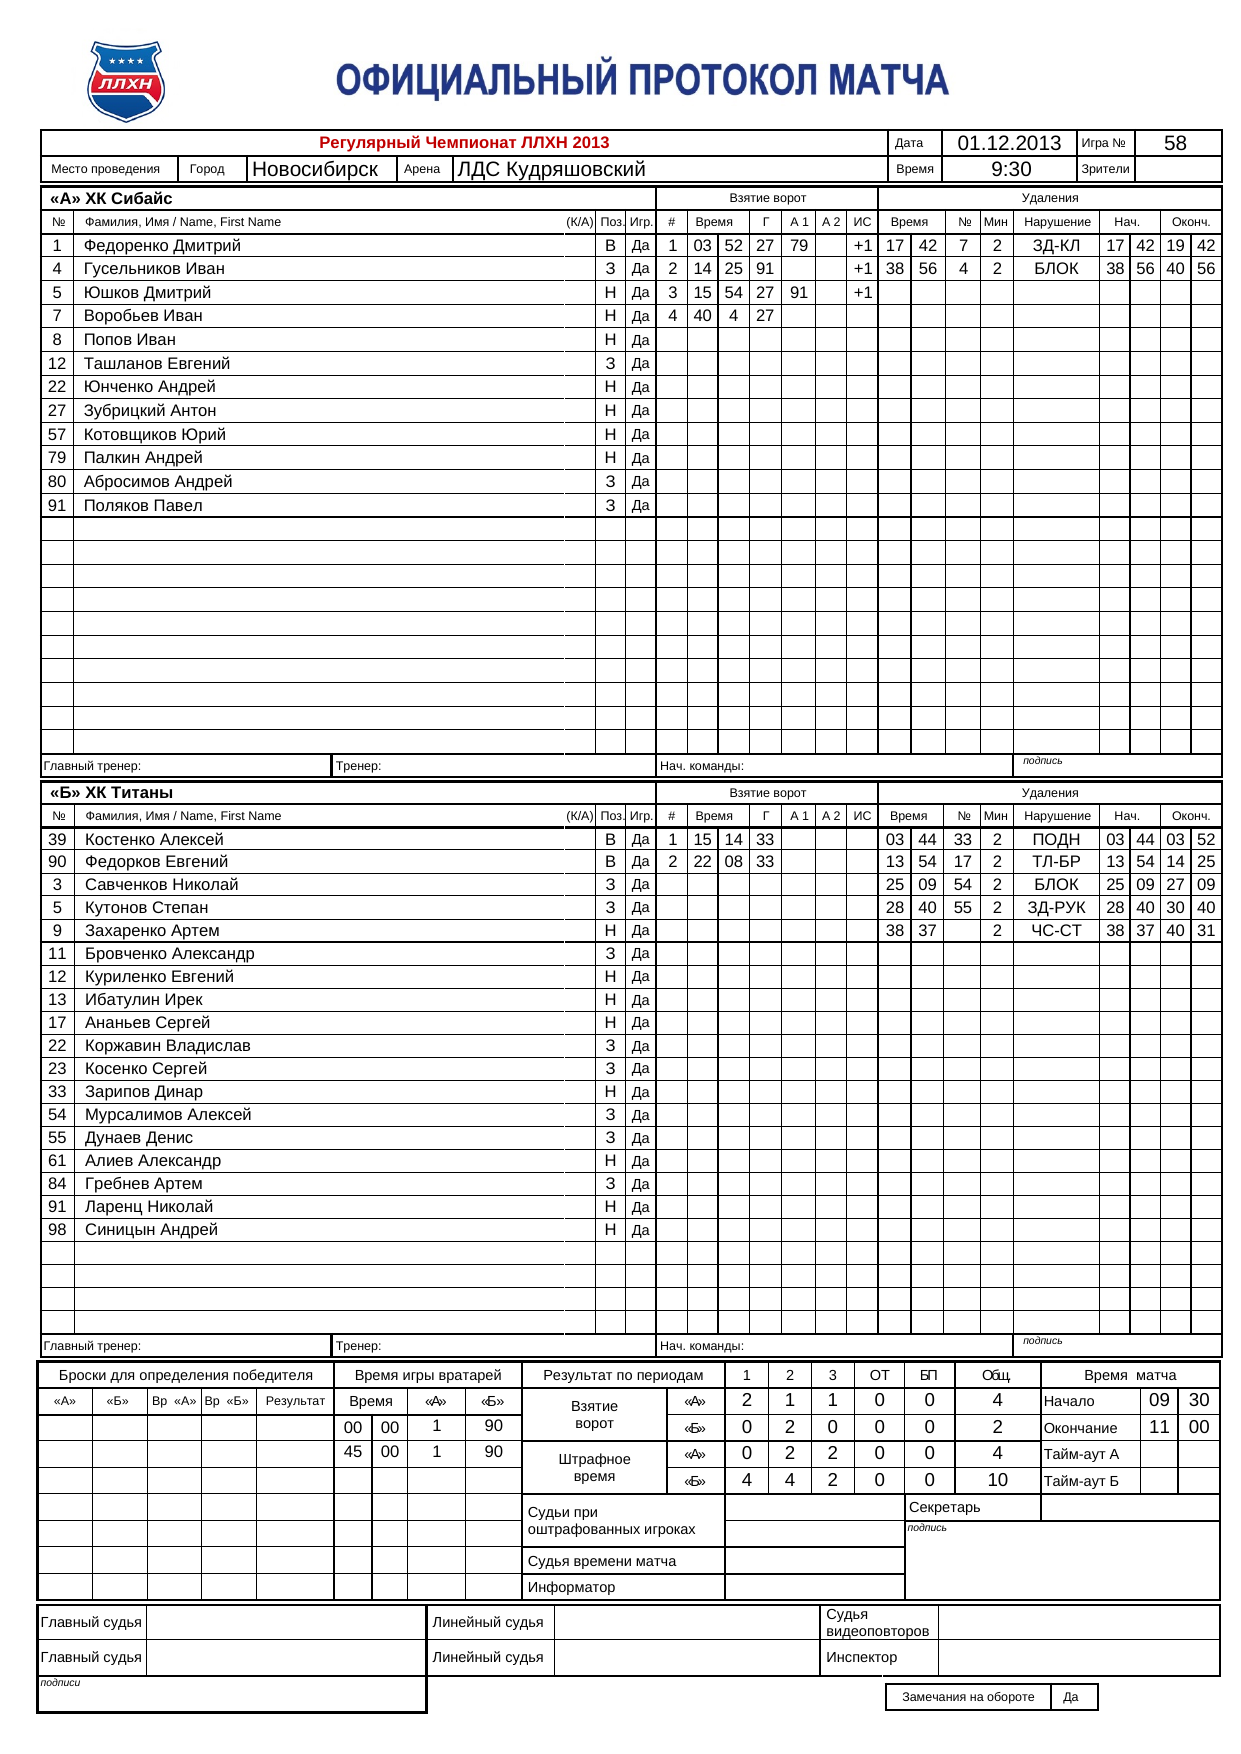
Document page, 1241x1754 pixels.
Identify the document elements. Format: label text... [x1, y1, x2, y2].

table_cell [946, 494, 980, 516]
table_cell [719, 1173, 749, 1195]
table_cell [1014, 352, 1099, 374]
table_cell [750, 565, 781, 587]
table_cell [816, 829, 846, 849]
table_cell [657, 1219, 687, 1241]
table_cell «Б» [668, 1415, 724, 1440]
table_cell 90 [466, 1441, 521, 1467]
table_cell [1161, 707, 1190, 729]
table_cell [981, 1311, 1013, 1333]
table_cell [1100, 707, 1129, 729]
table_cell [1192, 1196, 1221, 1218]
table_cell З [596, 470, 625, 493]
table_cell «Б» [668, 1468, 724, 1493]
table_cell [1192, 588, 1221, 611]
table_cell [688, 1127, 717, 1149]
table_cell [657, 1288, 687, 1310]
table_cell 56 [1192, 257, 1221, 280]
table_cell 40 [1161, 920, 1190, 941]
table_cell [1014, 518, 1099, 540]
table_cell Юшков Дмитрий [74, 281, 564, 303]
table_cell [782, 399, 815, 422]
table_cell [946, 281, 980, 303]
table_header Броски для определения победителя [39, 1363, 333, 1387]
table_cell [1192, 518, 1221, 540]
table_cell [657, 707, 687, 729]
table_cell [816, 659, 846, 682]
table_cell Да [626, 920, 655, 941]
table_cell 0 [905, 1415, 954, 1440]
table_cell Н [596, 989, 625, 1011]
table_cell [944, 1058, 980, 1079]
table_cell [1131, 1058, 1160, 1079]
table_cell № [944, 805, 980, 826]
table_cell [657, 1196, 687, 1218]
table_cell 13 [1100, 850, 1129, 872]
table_cell [1161, 328, 1190, 351]
table_cell [1014, 328, 1099, 351]
table_cell [1100, 989, 1129, 1011]
table_cell 03 [1161, 829, 1190, 849]
table_cell [1192, 636, 1221, 658]
table_cell [688, 352, 717, 374]
table_cell [257, 1547, 333, 1573]
table_cell [1131, 446, 1160, 469]
table_cell [1131, 1265, 1160, 1287]
table_cell [42, 707, 73, 729]
table_cell [1014, 1288, 1099, 1310]
table_cell [688, 636, 717, 658]
table_cell [428, 1677, 882, 1711]
table_cell [782, 943, 815, 964]
table_cell [565, 730, 595, 753]
table_cell «Б » [466, 1389, 521, 1413]
table_cell [944, 1265, 980, 1287]
table_cell Окончание [1042, 1415, 1140, 1440]
table_cell [750, 446, 781, 469]
table_cell [912, 376, 945, 398]
table_cell [847, 829, 877, 849]
table_cell # [657, 805, 687, 826]
table_cell Гусельников Иван [74, 257, 564, 280]
table_cell [981, 1012, 1013, 1033]
table_cell [1161, 305, 1190, 327]
table_cell [1014, 612, 1099, 634]
table_cell 19 [1161, 235, 1190, 256]
table_cell [688, 683, 717, 706]
table_cell Судья времени матча [523, 1548, 724, 1573]
table_cell [719, 683, 749, 706]
table_cell [1100, 612, 1129, 634]
table_cell [782, 494, 815, 516]
table_cell [944, 989, 980, 1011]
table_cell Нач. команды: [657, 755, 1012, 776]
table_cell [1131, 588, 1160, 611]
table_cell [1192, 1265, 1221, 1287]
table_header 58 [1136, 131, 1221, 155]
table_cell [816, 257, 846, 280]
table_cell [565, 943, 595, 964]
table_cell [879, 518, 910, 540]
table_cell [816, 1058, 846, 1079]
table_cell [750, 1288, 781, 1310]
table_cell [1161, 565, 1190, 587]
table_cell Зарипов Динар [75, 1081, 564, 1103]
table_cell Да [626, 376, 655, 398]
table_cell [847, 874, 877, 895]
table_cell [1161, 541, 1190, 564]
table_cell [847, 1035, 877, 1057]
table_header Взятие ворот [657, 783, 877, 803]
table_cell [816, 518, 846, 540]
table_cell [1014, 1081, 1099, 1103]
table_cell [1014, 565, 1099, 587]
table_cell [981, 683, 1013, 706]
table_cell [657, 328, 687, 351]
table_cell [1131, 565, 1160, 587]
table_cell [912, 1288, 943, 1310]
table_cell [1100, 1081, 1129, 1103]
table_cell [42, 1311, 74, 1333]
table_cell [981, 707, 1013, 729]
table_cell [1100, 423, 1129, 445]
table_cell [879, 1012, 910, 1033]
table_cell Да [626, 1196, 655, 1218]
table_cell Н [596, 1081, 625, 1103]
table_cell 1 [657, 235, 687, 256]
table_cell [1014, 281, 1099, 303]
table_cell [1192, 305, 1221, 327]
table_cell 54 [944, 874, 980, 895]
table_cell [688, 1173, 717, 1195]
table_cell Федорков Евгений [75, 850, 564, 872]
table_cell 11 [42, 943, 74, 964]
table_cell [879, 1265, 910, 1287]
table_cell Н [596, 305, 625, 327]
table_cell [750, 896, 781, 918]
table_cell [1014, 966, 1099, 987]
table_cell Время [889, 157, 941, 181]
table_cell 56 [1131, 257, 1160, 280]
table_cell [719, 730, 749, 753]
table_cell [816, 565, 846, 587]
table_cell Ибатулин Ирек [75, 989, 564, 1011]
table_cell +1 [847, 235, 877, 256]
table_cell [1014, 399, 1099, 422]
table_cell [1014, 541, 1099, 564]
table_cell 27 [42, 399, 73, 422]
table_cell [847, 399, 877, 422]
table_cell [1192, 1311, 1221, 1333]
table_cell [719, 1012, 749, 1033]
table_cell [946, 518, 980, 540]
table_cell [847, 1127, 877, 1149]
table_cell [657, 518, 687, 540]
table_cell [1192, 966, 1221, 987]
table_cell [1161, 1012, 1190, 1033]
table_cell Котовщиков Юрий [74, 423, 564, 445]
table_cell [93, 1574, 147, 1599]
table_cell [782, 328, 815, 351]
table_cell [750, 659, 781, 682]
table_cell [981, 446, 1013, 469]
picture [5, 28, 1179, 129]
table_cell [688, 588, 717, 611]
table_cell ЗД-РУК [1014, 896, 1099, 918]
table_cell 90 [466, 1416, 521, 1440]
table_cell [1131, 659, 1160, 682]
table_cell [657, 1173, 687, 1195]
table_cell 54 [912, 850, 943, 872]
table_cell [981, 1196, 1013, 1218]
table_cell [1136, 157, 1221, 181]
table_cell [565, 257, 595, 280]
table_cell [1161, 423, 1190, 445]
table_cell [1131, 470, 1160, 493]
table_cell Н [596, 376, 625, 398]
table_cell [626, 1288, 655, 1310]
table_cell [596, 612, 625, 634]
table_cell В [596, 850, 625, 872]
table_cell [1161, 470, 1190, 493]
table_cell [719, 328, 749, 351]
table_cell Федоренко Дмитрий [74, 235, 564, 256]
table_cell [1131, 1081, 1160, 1103]
table_cell [946, 328, 980, 351]
table_cell Да [626, 1104, 655, 1126]
table_cell Информатор [523, 1575, 724, 1599]
table_cell [816, 1127, 846, 1149]
table_cell [1131, 1012, 1160, 1033]
table_cell [565, 376, 595, 398]
table_cell Да [626, 966, 655, 987]
table_cell [816, 612, 846, 634]
table_cell Н [596, 1196, 625, 1218]
table_cell 4 [657, 305, 687, 327]
table_cell [1131, 943, 1160, 964]
table_cell Н [596, 399, 625, 422]
table_cell 22 [688, 850, 717, 872]
table_cell [879, 1288, 910, 1310]
table_cell Да [626, 896, 655, 918]
table_cell [1192, 1150, 1221, 1172]
table_cell 55 [944, 896, 980, 918]
table_cell [1100, 1150, 1129, 1172]
table_cell [1141, 1441, 1177, 1467]
table_cell № [42, 805, 74, 826]
table_cell 22 [42, 376, 73, 398]
table_cell ЧС-СТ [1014, 920, 1099, 941]
table_cell [981, 943, 1013, 964]
table_cell [202, 1574, 256, 1599]
table_cell [565, 896, 595, 918]
table_cell [1131, 305, 1160, 327]
table_cell Бровченко Александр [75, 943, 564, 964]
table_cell Синицын Андрей [75, 1219, 564, 1241]
table_cell [981, 352, 1013, 374]
table_cell З [596, 494, 625, 516]
table_cell БЛОК [1014, 874, 1099, 895]
table_cell [782, 850, 815, 872]
table_cell Да [626, 1081, 655, 1103]
table_cell 9 [42, 920, 74, 941]
table_cell Да [626, 1150, 655, 1172]
table_cell [981, 989, 1013, 1011]
table_cell [688, 659, 717, 682]
table_cell Секретарь [906, 1495, 1040, 1520]
table_cell 1 [812, 1389, 854, 1413]
table_cell 33 [750, 850, 781, 872]
table_cell [946, 612, 980, 634]
table_cell [946, 470, 980, 493]
table_cell [42, 683, 73, 706]
table_cell Савченков Николай [75, 874, 564, 895]
table_cell [39, 1416, 92, 1440]
table_cell 40 [688, 305, 717, 327]
table_cell [944, 943, 980, 964]
table_cell 0 [855, 1442, 904, 1467]
table_cell [879, 1081, 910, 1103]
table_cell [596, 1242, 625, 1264]
table_cell [879, 966, 910, 987]
table_cell Нач. [1100, 805, 1160, 826]
table_cell 17 [1100, 235, 1129, 256]
table_cell 80 [42, 470, 73, 493]
table_cell [847, 989, 877, 1011]
table_cell [750, 966, 781, 987]
table_cell [565, 659, 595, 682]
table_cell [565, 874, 595, 895]
table_cell 1 [769, 1389, 811, 1413]
table_cell [750, 1035, 781, 1057]
table_cell [39, 1468, 92, 1493]
table_cell Да [626, 305, 655, 327]
table_cell [719, 943, 749, 964]
table_cell [74, 707, 564, 729]
table_cell [847, 1242, 877, 1264]
table_cell [879, 423, 910, 445]
table_cell [657, 730, 687, 753]
table_cell [1131, 1311, 1160, 1333]
table_cell 22 [42, 1035, 74, 1057]
table_cell 17 [944, 850, 980, 872]
table_cell [148, 1494, 201, 1520]
table_cell [1100, 305, 1129, 327]
table_cell [1161, 518, 1190, 540]
table_cell [565, 1173, 595, 1195]
table_cell [750, 1058, 781, 1079]
table_cell [1192, 612, 1221, 634]
table_cell [657, 588, 687, 611]
table_cell 11 [1141, 1415, 1177, 1440]
table_cell Главный судья [39, 1606, 146, 1639]
table_cell [946, 541, 980, 564]
table_cell [782, 636, 815, 658]
table_cell З [596, 896, 625, 918]
table_cell Коржавин Владислав [75, 1035, 564, 1057]
table_cell [879, 1058, 910, 1079]
table_cell [1100, 730, 1129, 753]
table_cell Н [596, 423, 625, 445]
table_cell [1100, 1288, 1129, 1310]
table_cell № [42, 211, 73, 233]
table_cell [847, 659, 877, 682]
table_cell [688, 328, 717, 351]
table_cell [565, 707, 595, 729]
table_cell [688, 494, 717, 516]
table_cell [1014, 1058, 1099, 1079]
table_cell 0 [812, 1415, 854, 1440]
table_cell [148, 1468, 201, 1493]
table_cell З [596, 1058, 625, 1079]
table_cell [1161, 1058, 1190, 1079]
table_cell [912, 966, 943, 987]
table_cell [981, 1219, 1013, 1241]
table_cell [1192, 1081, 1221, 1103]
table_cell Косенко Сергей [75, 1058, 564, 1079]
table_cell [202, 1441, 256, 1467]
table_cell [1100, 281, 1129, 303]
table_cell [816, 707, 846, 729]
table_cell [657, 989, 687, 1011]
table_cell [847, 612, 877, 634]
table_cell [596, 541, 625, 564]
table_cell [1014, 1127, 1099, 1149]
table_cell [1179, 1441, 1219, 1467]
table_cell [750, 1150, 781, 1172]
table_cell Начало [1042, 1389, 1140, 1413]
table_cell [981, 1288, 1013, 1310]
table_cell 7 [946, 235, 980, 256]
table_cell Куриленко Евгений [75, 966, 564, 987]
table_cell [688, 1012, 717, 1033]
table_cell 91 [42, 494, 73, 516]
table_cell Да [626, 352, 655, 374]
table_cell 44 [912, 829, 943, 849]
table_cell [565, 1058, 595, 1079]
table_cell [944, 1081, 980, 1103]
table_cell [1100, 1265, 1129, 1287]
table_cell [782, 376, 815, 398]
table_cell [596, 683, 625, 706]
table_cell [39, 1521, 92, 1546]
table_cell [565, 423, 595, 445]
table_cell Линейный судья [428, 1640, 554, 1675]
table_cell [202, 1494, 256, 1520]
table_cell 4 [946, 257, 980, 280]
table_cell [750, 1081, 781, 1103]
table_cell [688, 989, 717, 1011]
table_cell 27 [750, 235, 781, 256]
table_cell [565, 966, 595, 987]
table_cell 30 [1161, 896, 1190, 918]
table_cell [912, 612, 945, 634]
table_cell [782, 1104, 815, 1126]
table_cell З [596, 1173, 625, 1195]
table_header Игра № [1078, 131, 1134, 155]
table_cell [981, 1058, 1013, 1079]
table_cell 2 [981, 874, 1013, 895]
table_cell 0 [905, 1442, 954, 1467]
table_cell Да [626, 281, 655, 303]
table_cell Да [626, 446, 655, 469]
table_cell [912, 659, 945, 682]
table_cell [408, 1521, 465, 1546]
table_cell [782, 1219, 815, 1241]
table_cell [1161, 1288, 1190, 1310]
table_cell [1161, 1035, 1190, 1057]
table_cell [719, 1035, 749, 1057]
table_cell [726, 1548, 904, 1573]
table_cell [657, 1150, 687, 1172]
table_cell [1161, 376, 1190, 398]
table_cell [1131, 707, 1160, 729]
table_cell [816, 966, 846, 987]
table_cell [42, 612, 73, 634]
table_cell Да [626, 1012, 655, 1033]
table_cell 57 [42, 423, 73, 445]
table_cell [816, 1288, 846, 1310]
table_cell [816, 423, 846, 445]
table_cell Нарушение [1014, 211, 1099, 233]
table_cell [816, 850, 846, 872]
table_cell [816, 494, 846, 516]
table_header Регулярный Чемпионат ЛЛХН 2013 [42, 131, 887, 155]
table_cell [912, 494, 945, 516]
table_cell [1131, 636, 1160, 658]
table_cell [782, 565, 815, 587]
table_cell [847, 920, 877, 941]
table_cell [688, 730, 717, 753]
table_cell [1161, 989, 1190, 1011]
table_cell [1100, 636, 1129, 658]
table_cell [1192, 494, 1221, 516]
table_cell 09 [1141, 1389, 1177, 1413]
table_cell Время [688, 211, 749, 233]
table_cell [75, 1311, 564, 1333]
table_cell [626, 707, 655, 729]
table_cell [1179, 1468, 1219, 1493]
table_cell [1192, 730, 1221, 753]
table_cell [750, 399, 781, 422]
table_cell [879, 943, 910, 964]
table_cell [74, 565, 564, 587]
table_cell [847, 518, 877, 540]
table_cell ПОДН [1014, 829, 1099, 849]
table_cell 0 [905, 1468, 954, 1493]
table_cell [565, 446, 595, 469]
table_cell [847, 1196, 877, 1218]
table_cell [75, 1265, 564, 1287]
table_cell [657, 352, 687, 374]
table_cell [847, 305, 877, 327]
table_cell [1161, 1196, 1190, 1218]
table_cell Ташланов Евгений [74, 352, 564, 374]
table_cell (К/А) [565, 805, 595, 826]
table_cell ЛДС Кудряшовский [454, 157, 887, 181]
table_cell Тайм-аут А [1042, 1441, 1140, 1467]
table_cell [1192, 1104, 1221, 1126]
table_cell [1131, 1196, 1160, 1218]
table_cell [1014, 943, 1099, 964]
table_cell [565, 281, 595, 303]
table_cell [466, 1574, 521, 1599]
table_cell [565, 1265, 595, 1287]
table_cell [816, 1265, 846, 1287]
table_cell [688, 518, 717, 540]
table_cell Да [626, 874, 655, 895]
table_cell [1161, 1311, 1190, 1333]
table_cell [688, 1265, 717, 1287]
table_cell [719, 1058, 749, 1079]
table_cell [981, 470, 1013, 493]
table_cell [782, 1311, 815, 1333]
table_cell [719, 446, 749, 469]
table_cell [912, 1081, 943, 1103]
table_cell [1192, 399, 1221, 422]
table_cell [816, 446, 846, 469]
table_cell [596, 588, 625, 611]
table_cell 25 [719, 257, 749, 280]
table_cell 2 [812, 1442, 854, 1467]
table_cell [688, 1104, 717, 1126]
table_cell [596, 1265, 625, 1287]
table_cell [657, 1012, 687, 1033]
table_cell [657, 494, 687, 516]
table_cell [782, 1127, 815, 1149]
table_cell [1014, 707, 1099, 729]
table_cell 79 [42, 446, 73, 469]
table_cell [782, 1058, 815, 1079]
table_cell [847, 376, 877, 398]
table_cell 38 [879, 257, 910, 280]
table_cell [981, 1127, 1013, 1149]
table_cell [565, 1311, 595, 1333]
table_cell [879, 707, 910, 729]
table_cell Тренер: [333, 755, 655, 776]
table_cell [688, 943, 717, 964]
table_cell [657, 1265, 687, 1287]
table_cell Н [596, 966, 625, 987]
table_cell [688, 446, 717, 469]
table_cell [847, 730, 877, 753]
table_cell [750, 1104, 781, 1126]
table_cell [912, 943, 943, 964]
table_cell [565, 683, 595, 706]
table_cell [657, 423, 687, 445]
table_cell [1100, 1196, 1129, 1218]
table_cell 09 [1192, 874, 1221, 895]
table_cell [782, 1196, 815, 1218]
table_cell [912, 565, 945, 587]
table_cell [750, 352, 781, 374]
table_cell [1042, 1495, 1219, 1520]
table_cell [1100, 1035, 1129, 1057]
table_cell [912, 1150, 943, 1172]
table_cell [847, 1173, 877, 1195]
table_cell [1100, 1104, 1129, 1126]
table_cell [1131, 1242, 1160, 1264]
table_cell 00 [1179, 1415, 1219, 1440]
table_cell [74, 730, 564, 753]
table_cell Кутонов Степан [75, 896, 564, 918]
table_cell 25 [1100, 874, 1129, 895]
table_cell [657, 1311, 687, 1333]
table_cell [719, 541, 749, 564]
table_cell [1014, 1035, 1099, 1057]
table_cell Да [626, 1173, 655, 1195]
table_cell [688, 1035, 717, 1057]
table_cell Да [626, 494, 655, 516]
table_cell 0 [905, 1389, 954, 1413]
table_cell [719, 659, 749, 682]
table_cell [1192, 1219, 1221, 1241]
table_cell 3 [657, 281, 687, 303]
table_cell [657, 943, 687, 964]
table_cell 44 [1131, 829, 1160, 849]
table_cell Главный судья [39, 1640, 146, 1675]
table_cell [657, 659, 687, 682]
table_cell [912, 1104, 943, 1126]
table_cell [912, 683, 945, 706]
table_cell [879, 1242, 910, 1264]
table_cell [1131, 328, 1160, 351]
table_cell [1161, 1242, 1190, 1264]
table_cell подписи [39, 1677, 425, 1711]
table_cell [879, 305, 910, 327]
table_cell [750, 376, 781, 398]
table_cell [688, 565, 717, 587]
table_cell [657, 541, 687, 564]
table_cell Н [596, 446, 625, 469]
table_cell Поляков Павел [74, 494, 564, 516]
table_header Взятие ворот [657, 188, 877, 209]
table_cell [1161, 352, 1190, 374]
table_cell [1161, 446, 1190, 469]
table_cell [565, 989, 595, 1011]
table_cell [939, 1640, 1219, 1675]
table_cell № [946, 211, 980, 233]
table_cell [1131, 352, 1160, 374]
table_cell [565, 1081, 595, 1103]
table_cell [1192, 470, 1221, 493]
table_cell [782, 423, 815, 445]
table_cell [981, 612, 1013, 634]
table_cell «А» [408, 1389, 465, 1413]
table_cell [816, 541, 846, 564]
table_cell [981, 281, 1013, 303]
table_cell [1100, 1012, 1129, 1033]
table_cell [750, 1219, 781, 1241]
table_cell А 1 [782, 211, 815, 233]
table_cell [750, 707, 781, 729]
table_cell 4 [769, 1468, 811, 1493]
table_cell [750, 943, 781, 964]
table_cell [1192, 659, 1221, 682]
table_cell [816, 305, 846, 327]
table_cell Нач. [1100, 211, 1160, 233]
table_cell [981, 659, 1013, 682]
table_cell [1131, 518, 1160, 540]
table_cell [912, 1196, 943, 1218]
table_cell [1014, 1150, 1099, 1172]
table_header ОТ [855, 1363, 904, 1387]
table_cell [1014, 446, 1099, 469]
table_cell [596, 565, 625, 587]
table_cell З [596, 874, 625, 895]
table_cell [946, 636, 980, 658]
table_header 2 [769, 1363, 811, 1387]
table_cell [719, 423, 749, 445]
table_cell [847, 588, 877, 611]
table_cell [1192, 423, 1221, 445]
table_cell [750, 920, 781, 941]
table_cell [565, 1104, 595, 1126]
table_cell Результат [257, 1389, 333, 1413]
table_cell [1131, 1150, 1160, 1172]
table_cell [42, 588, 73, 611]
table_cell 7 [42, 305, 73, 327]
table_cell [1192, 565, 1221, 587]
table_cell [726, 1495, 904, 1520]
table_cell [1161, 281, 1190, 303]
table_cell 91 [750, 257, 781, 280]
table_cell 27 [750, 305, 781, 327]
table_cell [657, 399, 687, 422]
table_cell Игр. [626, 805, 655, 826]
table_cell [981, 494, 1013, 516]
table_cell [148, 1547, 201, 1573]
table_cell [1100, 565, 1129, 587]
table_cell [688, 1311, 717, 1333]
table_cell [657, 1127, 687, 1149]
table_cell [373, 1521, 407, 1546]
table_cell [847, 1104, 877, 1126]
table_cell [74, 588, 564, 611]
table_cell 4 [956, 1389, 1040, 1413]
table_cell [657, 1058, 687, 1079]
table_cell 27 [750, 281, 781, 303]
table_cell [596, 518, 625, 540]
table_cell 0 [726, 1415, 768, 1440]
table_cell [408, 1468, 465, 1493]
table_cell 28 [879, 896, 910, 918]
table_cell [719, 1104, 749, 1126]
table_cell [847, 1288, 877, 1310]
table_cell [879, 399, 910, 422]
table_cell [1014, 1104, 1099, 1126]
table_cell [750, 1265, 781, 1287]
table_cell [879, 1219, 910, 1241]
table_cell [565, 636, 595, 658]
table_cell подпись [906, 1522, 1219, 1599]
table_cell [565, 612, 595, 634]
table_cell [1014, 1242, 1099, 1264]
table_cell [1131, 1219, 1160, 1241]
table_cell [750, 1196, 781, 1218]
table_cell [879, 659, 910, 682]
table_header Результат по периодам [523, 1363, 724, 1387]
table_cell [879, 1035, 910, 1057]
table_cell [912, 1242, 943, 1264]
table_cell [1161, 636, 1190, 658]
table_cell [1192, 1012, 1221, 1033]
table_cell [816, 328, 846, 351]
table_cell 2 [981, 235, 1013, 256]
table_cell [944, 1311, 980, 1333]
table_cell +1 [847, 257, 877, 280]
table_cell [1131, 399, 1160, 422]
table_cell [782, 541, 815, 564]
table_cell 2 [981, 850, 1013, 872]
table_cell Тренер: [333, 1335, 655, 1356]
table_cell [688, 541, 717, 564]
table_cell [39, 1441, 92, 1467]
table_cell [1100, 518, 1129, 540]
table_cell 4 [719, 305, 749, 327]
table_header Время игры вратарей [335, 1363, 521, 1387]
table_cell [1131, 966, 1160, 987]
table_cell [148, 1574, 201, 1599]
table_cell [879, 612, 910, 634]
table_header Удаления [879, 188, 1221, 209]
table_cell [1161, 966, 1190, 987]
table_cell [626, 1265, 655, 1287]
table_cell [688, 1219, 717, 1241]
table_cell # [657, 211, 687, 233]
table_cell [1192, 541, 1221, 564]
table_cell [782, 352, 815, 374]
table_cell [879, 636, 910, 658]
table_cell [1192, 1058, 1221, 1079]
table_cell [981, 730, 1013, 753]
table_cell 54 [719, 281, 749, 303]
table_cell [782, 1012, 815, 1033]
table_cell Ананьев Сергей [75, 1012, 564, 1033]
table_header Дата [889, 131, 941, 155]
table_cell Взятие ворот [523, 1389, 666, 1440]
table_cell [1100, 1311, 1129, 1333]
table_cell [946, 565, 980, 587]
table_cell Мин [981, 805, 1013, 826]
table_cell [981, 1242, 1013, 1264]
table_cell 55 [42, 1127, 74, 1149]
table_cell [847, 943, 877, 964]
table_cell [565, 1242, 595, 1264]
table_cell [688, 470, 717, 493]
table_cell 3 [42, 874, 74, 895]
table_cell [879, 683, 910, 706]
table_cell [565, 1196, 595, 1218]
table_cell [1131, 730, 1160, 753]
table_cell Вр «Б» [202, 1389, 256, 1413]
table_cell [688, 966, 717, 987]
table_cell [657, 683, 687, 706]
table_cell ЗД-КЛ [1014, 235, 1099, 256]
table_cell [148, 1521, 201, 1546]
table_cell Мурсалимов Алексей [75, 1104, 564, 1126]
table_cell [1192, 446, 1221, 469]
table_cell [1192, 683, 1221, 706]
table_cell 12 [42, 352, 73, 374]
table_cell 2 [657, 850, 687, 872]
table_cell [657, 1081, 687, 1103]
table_cell [688, 612, 717, 634]
table_cell Фамилия, Имя / Name, First Name [75, 805, 565, 826]
table_cell 61 [42, 1150, 74, 1172]
table_cell Захаренко Артем [75, 920, 564, 941]
table_cell [657, 446, 687, 469]
table_cell [626, 636, 655, 658]
table_cell [1100, 1058, 1129, 1079]
table_cell 03 [1100, 829, 1129, 849]
table_cell 25 [1192, 850, 1221, 872]
table_cell [946, 683, 980, 706]
table_cell [466, 1494, 521, 1520]
table_cell [373, 1547, 407, 1573]
table_cell [946, 305, 980, 327]
table_cell [1131, 1288, 1160, 1310]
table_cell [565, 829, 595, 849]
table_cell [946, 446, 980, 469]
table_cell [944, 1035, 980, 1057]
table_cell [816, 399, 846, 422]
table_cell 1 [657, 829, 687, 849]
table_cell [719, 1196, 749, 1218]
table_cell Мин [981, 211, 1013, 233]
table_cell [93, 1468, 147, 1493]
table_cell [879, 1104, 910, 1126]
table_cell [816, 1150, 846, 1172]
table_cell [944, 966, 980, 987]
table_cell [879, 1311, 910, 1333]
table_cell Инспектор [821, 1640, 938, 1675]
table_cell [1131, 1127, 1160, 1149]
table_cell [74, 683, 564, 706]
table_cell [1131, 376, 1160, 398]
table_cell [750, 636, 781, 658]
table_cell +1 [847, 281, 877, 303]
table_cell [1161, 494, 1190, 516]
table_cell 90 [42, 850, 74, 872]
table_cell [719, 636, 749, 658]
table_cell [782, 1265, 815, 1287]
table_cell Г [750, 805, 781, 826]
table_cell [1161, 1150, 1190, 1172]
table_cell [750, 989, 781, 1011]
table_cell [816, 1081, 846, 1103]
table_cell 4 [956, 1442, 1040, 1467]
table_cell [782, 1288, 815, 1310]
table_cell [335, 1547, 371, 1573]
table_cell [565, 518, 595, 540]
table_cell [1014, 376, 1099, 398]
table_cell 13 [879, 850, 910, 872]
table_cell Поз. [596, 805, 625, 826]
table_cell [944, 1242, 980, 1264]
table_cell [688, 874, 717, 895]
table_cell [1161, 588, 1190, 611]
table_cell [565, 328, 595, 351]
table_cell [1192, 352, 1221, 374]
table_cell Зубрицкий Антон [74, 399, 564, 422]
table_cell [782, 966, 815, 987]
table_cell [847, 1058, 877, 1079]
table_cell [1192, 1035, 1221, 1057]
table_cell 0 [855, 1389, 904, 1413]
table_cell [879, 541, 910, 564]
table_cell [750, 328, 781, 351]
table_cell [657, 920, 687, 941]
table_cell [946, 659, 980, 682]
table_cell [42, 659, 73, 682]
table_cell [1014, 588, 1099, 611]
table_cell [847, 636, 877, 658]
table_cell [750, 1242, 781, 1264]
table_cell [373, 1468, 407, 1493]
table_cell [912, 1012, 943, 1033]
table_cell [782, 257, 815, 280]
table_cell [1161, 612, 1190, 634]
table_cell [816, 1104, 846, 1126]
table_cell [847, 470, 877, 493]
table_cell [782, 730, 815, 753]
table_cell 8 [42, 328, 73, 351]
table_header 3 [812, 1363, 854, 1387]
table_cell Нарушение [1014, 805, 1099, 826]
table_cell [1131, 1173, 1160, 1195]
table_cell [626, 1242, 655, 1264]
table_cell 17 [42, 1012, 74, 1033]
table_cell «А» [668, 1389, 724, 1413]
table_cell 2 [769, 1442, 811, 1467]
table_cell [782, 874, 815, 895]
table_cell [782, 920, 815, 941]
table_cell [1100, 588, 1129, 611]
table_cell А 2 [816, 211, 846, 233]
table_cell [148, 1416, 201, 1440]
table_cell Да [626, 423, 655, 445]
table_cell [1161, 730, 1190, 753]
table_cell А 2 [816, 805, 846, 826]
table_cell [816, 1311, 846, 1333]
table_cell [946, 352, 980, 374]
table_cell [565, 1288, 595, 1310]
table_cell [147, 1606, 425, 1639]
table_cell [879, 588, 910, 611]
table_cell [42, 541, 73, 564]
table_cell [944, 1219, 980, 1241]
table_cell [719, 1265, 749, 1287]
table_cell [946, 730, 980, 753]
table_cell Да [626, 328, 655, 351]
table_header 01.12.2013 [943, 131, 1076, 155]
table_cell [782, 989, 815, 1011]
table_cell [42, 1265, 74, 1287]
table_cell [1100, 659, 1129, 682]
table_cell 13 [42, 989, 74, 1011]
table_cell [847, 966, 877, 987]
table_cell [626, 565, 655, 587]
table_cell [912, 1058, 943, 1079]
table_cell [565, 1127, 595, 1149]
table_cell 10 [956, 1468, 1040, 1493]
table_cell [1014, 470, 1099, 493]
table_cell 91 [42, 1196, 74, 1218]
table_cell [981, 636, 1013, 658]
table_cell [596, 730, 625, 753]
table_cell Да [626, 1058, 655, 1079]
table_cell [257, 1574, 333, 1599]
table_cell [719, 707, 749, 729]
table_cell [719, 874, 749, 895]
table_cell Да [626, 943, 655, 964]
table_cell [816, 730, 846, 753]
table_cell Попов Иван [74, 328, 564, 351]
table_cell [1100, 683, 1129, 706]
table_cell [981, 1081, 1013, 1103]
table_cell Н [596, 1219, 625, 1241]
table_cell [847, 1081, 877, 1103]
table_cell [626, 588, 655, 611]
table_cell [816, 896, 846, 918]
table_cell [782, 612, 815, 634]
table_cell 45 [335, 1441, 371, 1467]
table_cell [657, 1242, 687, 1264]
table_cell [42, 565, 73, 587]
table_cell [883, 1677, 1220, 1681]
table_cell Н [596, 281, 625, 303]
table_cell З [596, 1127, 625, 1149]
table_cell [147, 1640, 425, 1675]
table_cell [1161, 1081, 1190, 1103]
table_cell 23 [42, 1058, 74, 1079]
table_cell [1100, 1242, 1129, 1264]
table_cell [75, 1288, 564, 1310]
table_cell [688, 1288, 717, 1310]
table_cell [750, 1012, 781, 1033]
table_cell [847, 565, 877, 587]
table_cell [257, 1521, 333, 1546]
table_cell [74, 541, 564, 564]
table_cell [657, 874, 687, 895]
table_cell [626, 730, 655, 753]
table_cell [750, 612, 781, 634]
table_cell [565, 1035, 595, 1057]
table_cell [981, 565, 1013, 587]
table_cell [719, 966, 749, 987]
table_cell [626, 1311, 655, 1333]
table_cell Палкин Андрей [74, 446, 564, 469]
table_cell [1014, 730, 1099, 753]
table_cell 39 [42, 829, 74, 849]
table_header «Б» ХК Титаны [42, 783, 655, 803]
table_cell Да [626, 1127, 655, 1149]
table_cell [847, 352, 877, 374]
table_cell [946, 376, 980, 398]
table_cell [981, 305, 1013, 327]
table_cell [912, 707, 945, 729]
table_cell [750, 1173, 781, 1195]
table_cell [373, 1574, 407, 1599]
table_cell З [596, 1104, 625, 1126]
table_cell 38 [1100, 920, 1129, 941]
table_cell [466, 1521, 521, 1546]
table_cell [626, 612, 655, 634]
table_cell 08 [719, 850, 749, 872]
table_cell [816, 636, 846, 658]
table_cell Тайм-аут Б [1042, 1468, 1140, 1493]
table_cell [1014, 1173, 1099, 1195]
table_cell З [596, 352, 625, 374]
table_cell [74, 518, 564, 540]
table_cell [335, 1494, 371, 1520]
table_cell [565, 494, 595, 516]
table_cell 2 [981, 896, 1013, 918]
table_cell [257, 1416, 333, 1440]
table_cell Время [688, 805, 749, 826]
table_cell [912, 588, 945, 611]
table_cell 2 [812, 1468, 854, 1493]
table_cell [565, 352, 595, 374]
table_cell Да [626, 235, 655, 256]
table_cell [466, 1468, 521, 1493]
table_cell [782, 518, 815, 540]
table_cell [944, 920, 980, 941]
table_cell [1131, 989, 1160, 1011]
table_cell [847, 707, 877, 729]
table_cell 2 [956, 1415, 1040, 1440]
table_cell Главный тренер: [42, 1335, 330, 1356]
table_cell 42 [1131, 235, 1160, 256]
table_cell [946, 423, 980, 445]
table_cell 2 [981, 920, 1013, 941]
table_cell 1 [408, 1441, 465, 1467]
table_cell [565, 235, 595, 256]
table_cell [912, 281, 945, 303]
table_cell [596, 707, 625, 729]
table_cell [719, 1288, 749, 1310]
table_cell 2 [769, 1415, 811, 1440]
table_cell [657, 565, 687, 587]
table_cell [782, 305, 815, 327]
table_cell [555, 1606, 819, 1639]
table_cell [688, 896, 717, 918]
table_cell [719, 612, 749, 634]
table_cell [565, 588, 595, 611]
table_cell [944, 1173, 980, 1195]
table_cell ИС [847, 211, 877, 233]
table_cell [1192, 943, 1221, 964]
table_cell [42, 636, 73, 658]
table_cell 31 [1192, 920, 1221, 941]
table_cell [816, 683, 846, 706]
table_cell [1161, 659, 1190, 682]
table_cell [1131, 683, 1160, 706]
table_cell 27 [1161, 874, 1190, 895]
table_cell Время [879, 211, 945, 233]
table_cell [782, 446, 815, 469]
table_cell [373, 1494, 407, 1520]
table_cell [782, 1150, 815, 1172]
table_cell [1014, 305, 1099, 327]
table_cell [1131, 1104, 1160, 1126]
table_cell [981, 1035, 1013, 1057]
table_cell [1131, 423, 1160, 445]
table_cell 17 [879, 235, 910, 256]
table_header Общ. [956, 1363, 1040, 1387]
table_cell [946, 399, 980, 422]
table_cell [596, 659, 625, 682]
table_cell [981, 423, 1013, 445]
table_cell 2 [726, 1389, 768, 1413]
table_cell З [596, 257, 625, 280]
table_cell [565, 850, 595, 872]
table_cell «А» [39, 1389, 92, 1413]
table_cell [750, 588, 781, 611]
table_cell [912, 423, 945, 445]
table_cell [782, 1035, 815, 1057]
table_cell Костенко Алексей [75, 829, 564, 849]
table_header Замечания на обороте [887, 1685, 1050, 1709]
table_cell [847, 541, 877, 564]
table_cell [257, 1441, 333, 1467]
table_cell [719, 494, 749, 516]
table_cell [1014, 1311, 1099, 1333]
table_cell 15 [688, 829, 717, 849]
table_cell Да [626, 470, 655, 493]
table_cell 00 [373, 1416, 407, 1440]
table_cell [1192, 989, 1221, 1011]
table_cell 28 [1100, 896, 1129, 918]
table_cell «Б» [93, 1389, 147, 1413]
table_cell [688, 707, 717, 729]
table_cell [1100, 1219, 1129, 1241]
table_cell [981, 541, 1013, 564]
table_cell ИС [847, 805, 877, 826]
table_cell [816, 235, 846, 256]
table_cell [1014, 494, 1099, 516]
table_cell [726, 1575, 904, 1599]
table_cell [39, 1574, 92, 1599]
table_cell [1100, 966, 1129, 987]
table_cell [1014, 636, 1099, 658]
table_cell [782, 829, 815, 849]
table_cell [944, 1012, 980, 1033]
table_cell [202, 1416, 256, 1440]
table_cell [1131, 612, 1160, 634]
table_cell [719, 920, 749, 941]
table_cell [847, 1265, 877, 1287]
table_cell [565, 920, 595, 941]
table_cell [596, 636, 625, 658]
table_cell [1192, 281, 1221, 303]
table_cell Абросимов Андрей [74, 470, 564, 493]
table_cell [74, 659, 564, 682]
table_cell [944, 1288, 980, 1310]
table_cell [847, 494, 877, 516]
table_cell [912, 730, 945, 753]
table_cell БЛОК [1014, 257, 1099, 280]
table_cell [719, 588, 749, 611]
table_cell 12 [42, 966, 74, 987]
table_cell [466, 1547, 521, 1573]
table_cell [719, 989, 749, 1011]
table_cell [879, 565, 910, 587]
table_cell [782, 470, 815, 493]
table_cell 54 [42, 1104, 74, 1126]
table_cell [657, 1104, 687, 1126]
table_cell Зрители [1078, 157, 1134, 181]
table_cell 09 [1131, 874, 1160, 895]
table_cell [719, 1081, 749, 1103]
table_cell [816, 943, 846, 964]
table_cell 2 [657, 257, 687, 280]
table_cell [1192, 1288, 1221, 1310]
table_cell [93, 1547, 147, 1573]
table_cell [1100, 352, 1129, 374]
table_cell 54 [1131, 850, 1160, 872]
table_cell [688, 1058, 717, 1079]
table_cell [1014, 1265, 1099, 1287]
table_cell 25 [879, 874, 910, 895]
table_cell 37 [1131, 920, 1160, 941]
table_cell 2 [981, 829, 1013, 849]
table_cell [202, 1468, 256, 1493]
table_cell (К/А) [565, 211, 595, 233]
table_cell [847, 683, 877, 706]
table_cell [719, 1311, 749, 1333]
table_cell 1 [408, 1416, 465, 1440]
table_cell [782, 1081, 815, 1103]
table_cell [879, 376, 910, 398]
table_cell 79 [782, 235, 815, 256]
table_cell Время [879, 805, 943, 826]
table_cell [912, 636, 945, 658]
table_cell «А» [668, 1442, 724, 1467]
table_cell [946, 588, 980, 611]
table_cell [816, 1035, 846, 1057]
table_cell [1192, 1127, 1221, 1149]
table_cell 14 [1161, 850, 1190, 872]
table_cell [1100, 376, 1129, 398]
table_cell 00 [373, 1441, 407, 1467]
table_cell [782, 659, 815, 682]
table_cell [335, 1468, 371, 1493]
table_cell 14 [719, 829, 749, 849]
table_cell [782, 1242, 815, 1264]
table_cell 4 [42, 257, 73, 280]
table_cell Гребнев Артем [75, 1173, 564, 1195]
table_cell [657, 896, 687, 918]
table_cell [912, 1035, 943, 1057]
table_cell [565, 399, 595, 422]
table_cell [1014, 1196, 1099, 1218]
table_cell [816, 352, 846, 374]
table_cell [847, 446, 877, 469]
table_cell А 1 [782, 805, 815, 826]
table_cell [719, 1150, 749, 1172]
table_cell [912, 446, 945, 469]
table_cell [657, 636, 687, 658]
table_cell Игр. [626, 211, 655, 233]
table_cell [626, 659, 655, 682]
table_cell [782, 1173, 815, 1195]
table_cell Да [626, 829, 655, 849]
table_cell [408, 1494, 465, 1520]
table_cell [93, 1416, 147, 1440]
table_cell 38 [879, 920, 910, 941]
table_cell [750, 423, 781, 445]
table_cell [596, 1311, 625, 1333]
table_cell [1100, 399, 1129, 422]
table_cell [847, 1150, 877, 1172]
table_cell [626, 518, 655, 540]
table_cell [565, 1150, 595, 1172]
table_cell Город [179, 157, 246, 181]
table_cell [912, 352, 945, 374]
table_cell [42, 1242, 74, 1264]
table_cell [750, 470, 781, 493]
table_cell Судьи при оштрафованных игроках [523, 1495, 724, 1546]
table_cell 40 [912, 896, 943, 918]
table_cell Да [626, 1219, 655, 1241]
table_cell [816, 588, 846, 611]
table_cell [1161, 1219, 1190, 1241]
table_cell [565, 305, 595, 327]
table_cell [879, 328, 910, 351]
table_cell [1100, 541, 1129, 564]
table_cell [719, 518, 749, 540]
table_cell [626, 683, 655, 706]
table_cell [1161, 1173, 1190, 1195]
table_cell Вр «А» [148, 1389, 201, 1413]
table_cell [981, 966, 1013, 987]
table_cell [93, 1494, 147, 1520]
table_cell [981, 1150, 1013, 1172]
table_cell [879, 730, 910, 753]
table_cell [879, 1196, 910, 1218]
table_cell [688, 376, 717, 398]
table_cell [847, 1311, 877, 1333]
table_cell [879, 470, 910, 493]
table_cell Линейный судья [428, 1606, 554, 1639]
table_cell [782, 896, 815, 918]
table_cell [1100, 446, 1129, 469]
table_cell [879, 989, 910, 1011]
table_cell [816, 874, 846, 895]
table_cell [944, 1127, 980, 1149]
table_cell [816, 1242, 846, 1264]
table_cell 42 [1192, 235, 1221, 256]
table_cell [719, 1127, 749, 1149]
table_header БП [905, 1363, 954, 1387]
table_cell Арена [398, 157, 452, 181]
table_cell 14 [688, 257, 717, 280]
table_cell [912, 1265, 943, 1287]
table_cell [1014, 423, 1099, 445]
table_cell [1014, 989, 1099, 1011]
table_cell 30 [1179, 1389, 1219, 1413]
table_cell [42, 518, 73, 540]
table_cell [74, 636, 564, 658]
table_cell [912, 1311, 943, 1333]
table_cell подпись [1014, 1335, 1221, 1356]
table_cell Нач. команды: [657, 1335, 1012, 1356]
table_cell [944, 1150, 980, 1172]
table_cell [1131, 1035, 1160, 1057]
table_cell 84 [42, 1173, 74, 1195]
table_cell [257, 1494, 333, 1520]
table_cell [1192, 376, 1221, 398]
table_cell 56 [912, 257, 945, 280]
table_cell Н [596, 920, 625, 941]
table_cell [981, 1104, 1013, 1126]
table_cell 09 [912, 874, 943, 895]
table_cell [946, 707, 980, 729]
table_cell [981, 588, 1013, 611]
table_cell Да [626, 989, 655, 1011]
table_header Да [1052, 1685, 1097, 1709]
table_cell [750, 730, 781, 753]
table_cell Дунаев Денис [75, 1127, 564, 1149]
table_cell [148, 1441, 201, 1467]
table_header Удаления [879, 783, 1221, 803]
table_cell [1131, 541, 1160, 564]
table_cell [816, 281, 846, 303]
table_cell [816, 470, 846, 493]
table_cell [1014, 1012, 1099, 1033]
table_cell 0 [726, 1442, 768, 1467]
table_cell [93, 1441, 147, 1467]
table_cell [719, 896, 749, 918]
table_cell [847, 896, 877, 918]
table_cell [596, 1288, 625, 1310]
table_cell [879, 1127, 910, 1149]
table_cell [782, 683, 815, 706]
table_cell [782, 707, 815, 729]
table_cell [719, 565, 749, 587]
table_cell [1192, 328, 1221, 351]
table_cell [879, 446, 910, 469]
table_cell Оконч. [1161, 805, 1221, 826]
table_cell 9:30 [943, 157, 1076, 181]
table_header 1 [726, 1363, 768, 1387]
table_cell [1161, 399, 1190, 422]
table_cell 40 [1131, 896, 1160, 918]
table_cell Фамилия, Имя / Name, First Name [74, 211, 565, 233]
table_cell З [596, 1035, 625, 1057]
table_cell [912, 399, 945, 422]
table_cell [1161, 683, 1190, 706]
table_cell 33 [750, 829, 781, 849]
table_cell [847, 1012, 877, 1033]
table_cell 1 [42, 235, 73, 256]
table_cell 52 [1192, 829, 1221, 849]
table_cell [719, 470, 749, 493]
table_cell [879, 281, 910, 303]
table_cell [816, 1173, 846, 1195]
table_cell [657, 1035, 687, 1057]
table_cell [816, 376, 846, 398]
table_cell 0 [855, 1415, 904, 1440]
table_cell Время [335, 1389, 407, 1413]
table_cell [202, 1521, 256, 1546]
table_cell Г [750, 211, 781, 233]
table_cell 03 [879, 829, 910, 849]
table_cell [816, 920, 846, 941]
table_cell В [596, 829, 625, 849]
table_cell Место проведения [42, 157, 177, 181]
table_cell 38 [1100, 257, 1129, 280]
table_cell [879, 1150, 910, 1172]
table_cell [847, 423, 877, 445]
table_cell 40 [1192, 896, 1221, 918]
table_cell [555, 1640, 819, 1675]
table_cell [657, 612, 687, 634]
table_cell [1014, 1219, 1099, 1241]
table_cell подпись [1014, 755, 1221, 776]
table_cell [719, 352, 749, 374]
table_cell [719, 399, 749, 422]
table_cell З [596, 943, 625, 964]
table_cell 42 [912, 235, 945, 256]
table_cell [750, 683, 781, 706]
table_header Время матча [1042, 1363, 1219, 1387]
table_cell [335, 1574, 371, 1599]
table_cell [750, 1311, 781, 1333]
table_cell [626, 541, 655, 564]
table_cell [750, 494, 781, 516]
table_cell [565, 1012, 595, 1033]
table_cell [750, 518, 781, 540]
table_cell [726, 1521, 904, 1546]
table_cell Оконч. [1161, 211, 1221, 233]
table_cell [981, 399, 1013, 422]
table_cell [1161, 1104, 1190, 1126]
table_header «А» ХК Сибайс [42, 188, 655, 209]
table_cell [565, 1219, 595, 1241]
table_cell [847, 1219, 877, 1241]
table_cell Судья видеоповторов [821, 1606, 938, 1639]
table_cell [1100, 470, 1129, 493]
table_cell Новосибирск [248, 157, 396, 181]
table_cell [912, 328, 945, 351]
table_cell Воробьев Иван [74, 305, 564, 327]
table_cell Н [596, 1012, 625, 1033]
table_cell Юнченко Андрей [74, 376, 564, 398]
table_cell [42, 1288, 74, 1310]
table_cell 15 [688, 281, 717, 303]
table_cell [719, 376, 749, 398]
table_cell [1131, 281, 1160, 303]
table_cell 00 [335, 1416, 371, 1440]
table_cell [1161, 1265, 1190, 1287]
table_cell [816, 989, 846, 1011]
table_cell [719, 1219, 749, 1241]
table_cell [939, 1606, 1219, 1639]
table_cell Штрафное время [523, 1442, 666, 1493]
table_cell [981, 376, 1013, 398]
table_cell 5 [42, 281, 73, 303]
table_cell [688, 1242, 717, 1264]
table_cell [944, 1196, 980, 1218]
table_cell 33 [944, 829, 980, 849]
table_cell 0 [855, 1468, 904, 1493]
table_cell 2 [981, 257, 1013, 280]
table_cell [74, 612, 564, 634]
table_cell ТЛ-БР [1014, 850, 1099, 872]
table_cell [1099, 1682, 1220, 1711]
table_cell [657, 470, 687, 493]
table_cell [565, 541, 595, 564]
table_cell [750, 1127, 781, 1149]
table_cell [1141, 1468, 1177, 1493]
table_cell [1100, 494, 1129, 516]
table_cell [688, 1081, 717, 1103]
table_cell 98 [42, 1219, 74, 1241]
table_cell В [596, 235, 625, 256]
table_cell [981, 518, 1013, 540]
table_cell Да [626, 1035, 655, 1057]
table_cell [1100, 328, 1129, 351]
table_cell [944, 1104, 980, 1126]
table_cell [202, 1547, 256, 1573]
table_cell [912, 1173, 943, 1195]
table_cell [688, 1196, 717, 1218]
table_cell Н [596, 1150, 625, 1172]
table_cell 40 [1161, 257, 1190, 280]
table_cell [688, 920, 717, 941]
table_cell [1161, 943, 1190, 964]
table_cell 37 [912, 920, 943, 941]
table_cell [847, 850, 877, 872]
table_cell [688, 1150, 717, 1172]
table_cell [408, 1547, 465, 1573]
table_cell [1014, 683, 1099, 706]
table_cell [657, 966, 687, 987]
table_cell [912, 305, 945, 327]
table_cell Н [596, 328, 625, 351]
table_cell [750, 541, 781, 564]
table_cell [1100, 943, 1129, 964]
table_cell [981, 1265, 1013, 1287]
table_cell Алиев Александр [75, 1150, 564, 1172]
table_cell [688, 423, 717, 445]
table_cell [39, 1547, 92, 1573]
table_cell Поз. [596, 211, 625, 233]
table_cell [1192, 1173, 1221, 1195]
table_cell 52 [719, 235, 749, 256]
table_cell [719, 1242, 749, 1264]
table_cell Да [626, 399, 655, 422]
table_cell [335, 1521, 371, 1546]
table_cell [1100, 1173, 1129, 1195]
table_cell [912, 1219, 943, 1241]
table_cell [565, 470, 595, 493]
table_cell [93, 1521, 147, 1546]
table_cell 03 [688, 235, 717, 256]
table_cell [1100, 1127, 1129, 1149]
table_cell [688, 399, 717, 422]
table_cell [981, 328, 1013, 351]
table_cell Главный тренер: [42, 755, 330, 776]
table_cell [408, 1574, 465, 1599]
table_cell [1192, 1242, 1221, 1264]
table_cell [912, 470, 945, 493]
table_cell [42, 730, 73, 753]
table_cell [879, 494, 910, 516]
table_cell [565, 565, 595, 587]
table_cell 4 [726, 1468, 768, 1493]
table_cell 33 [42, 1081, 74, 1103]
table_cell 5 [42, 896, 74, 918]
table_cell [816, 1196, 846, 1218]
table_cell [816, 1012, 846, 1033]
table_cell [912, 541, 945, 564]
table_cell [1014, 659, 1099, 682]
table_cell [39, 1494, 92, 1520]
table_cell [257, 1468, 333, 1493]
table_cell Ларенц Николай [75, 1196, 564, 1218]
table_cell [782, 588, 815, 611]
table_cell 91 [782, 281, 815, 303]
table_cell [1161, 1127, 1190, 1149]
table_cell [750, 874, 781, 895]
table_cell [816, 1219, 846, 1241]
table_cell [912, 989, 943, 1011]
table_cell Да [626, 850, 655, 872]
table_cell [847, 328, 877, 351]
table_cell [657, 376, 687, 398]
table_cell [1131, 494, 1160, 516]
table_cell [912, 518, 945, 540]
table_cell Да [626, 257, 655, 280]
table_cell [1192, 707, 1221, 729]
table_cell [879, 352, 910, 374]
table_cell [879, 1173, 910, 1195]
table_cell [75, 1242, 564, 1264]
table_cell [912, 1127, 943, 1149]
table_cell [981, 1173, 1013, 1195]
